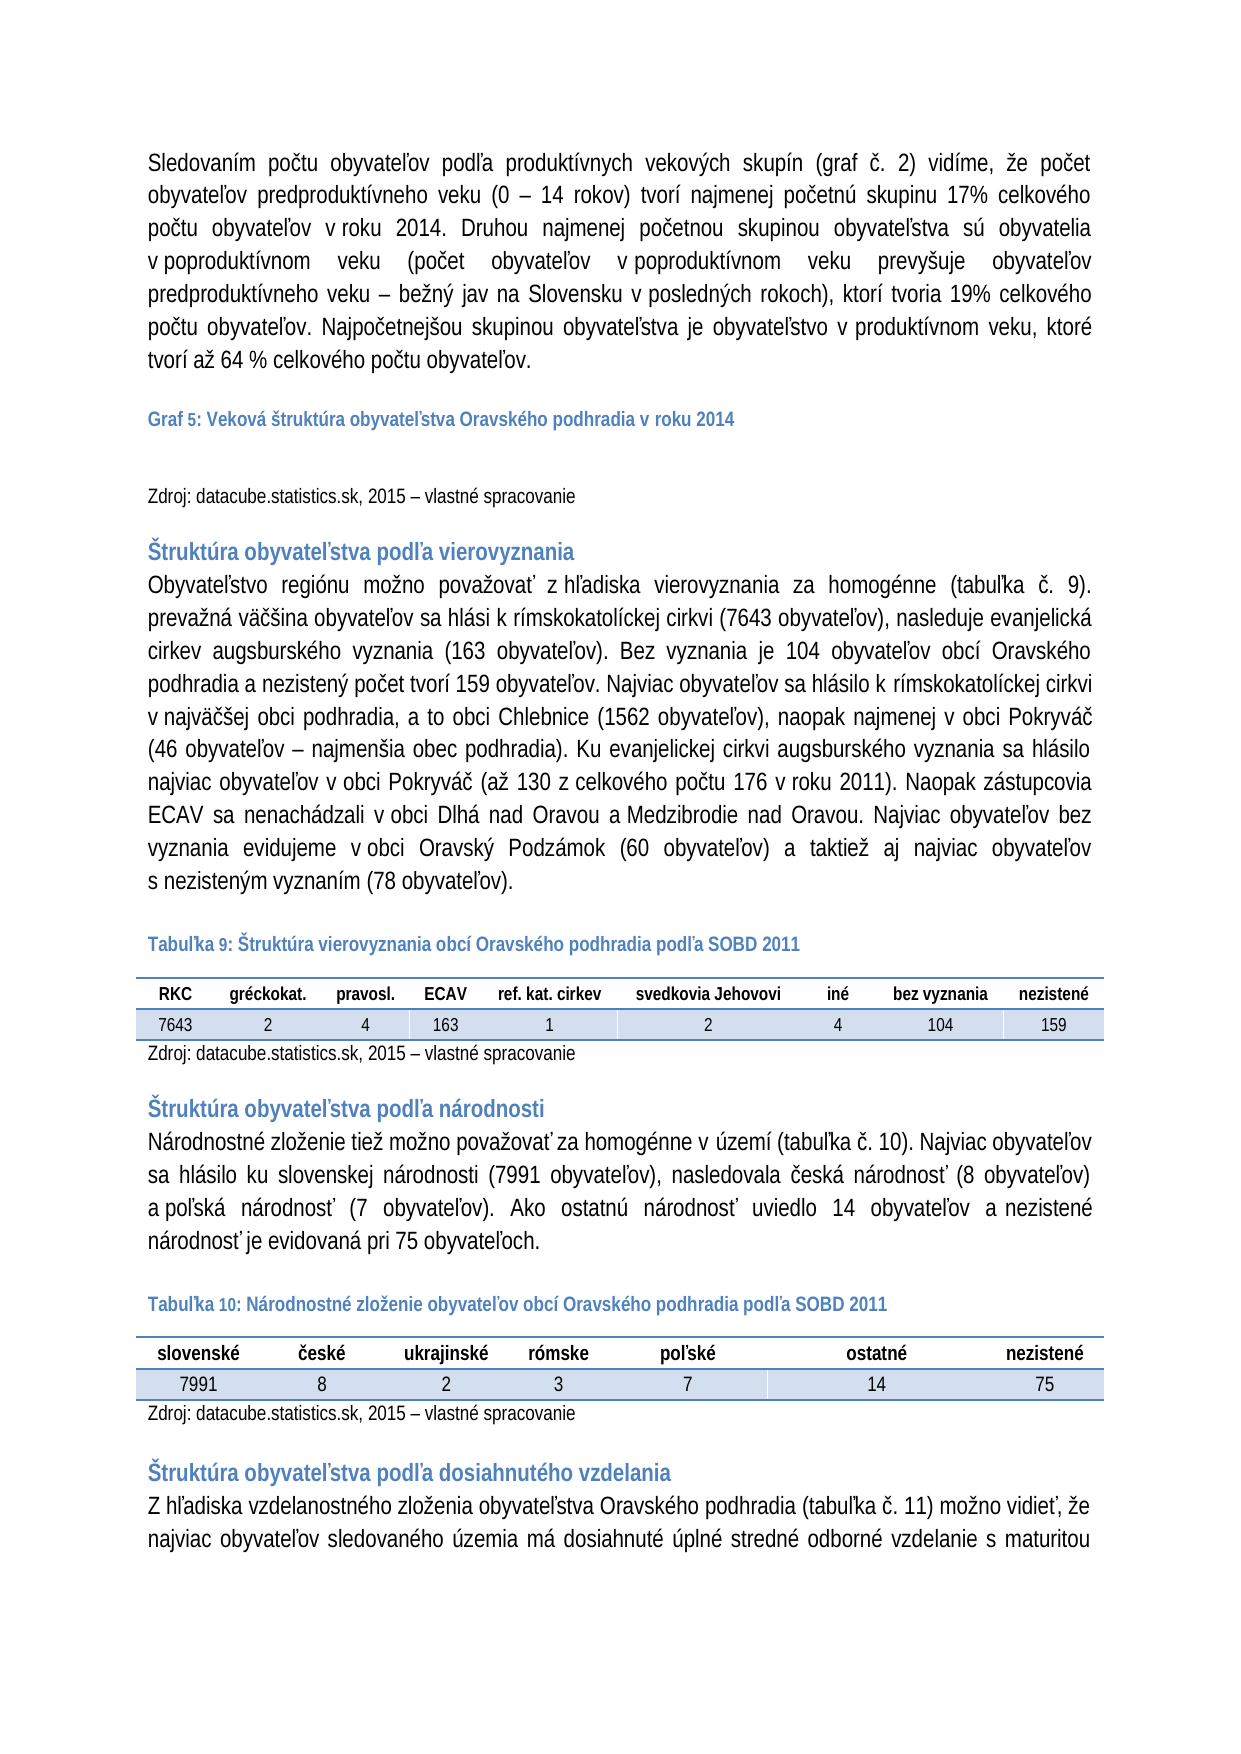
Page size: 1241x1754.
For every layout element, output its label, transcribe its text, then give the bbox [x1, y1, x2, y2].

text Národnostné zloženie tiež možno považovať za homogénne v území (tabuľka č. 10). Najviac obyvateľov sa hlásilo ku slovenskej národnosti (7991 obyvateľov), nasledovala česká národnosť (8 obyvateľov) a poľská národnosť (7 obyvateľov). Ako ostatnú národnosť uviedlo 14 obyvateľov a nezistené národnosť je evidovaná pri 75 obyvateľoch. [148, 1127, 1093, 1254]
table_cell 159 [1004, 1010, 1104, 1039]
table_cell 7643 [136, 1010, 214, 1039]
text Zdroj: datacube.statistics.sk, 2015 – vlastné spracovanie [148, 1401, 1093, 1425]
table_header RKC [136, 979, 214, 1008]
table_header ECAV [410, 979, 481, 1008]
text Zdroj: datacube.statistics.sk, 2015 – vlastné spracovanie [148, 1041, 1093, 1065]
table_cell 7 [608, 1370, 767, 1399]
table_header rómske [509, 1338, 608, 1367]
text Štruktúra obyvateľstva podľa národnosti [148, 1094, 1093, 1123]
table_header poľské [608, 1338, 767, 1367]
table_header bez vyznania [877, 979, 1003, 1008]
table_header svedkovia Jehovovi [618, 979, 799, 1008]
text Graf 2: Veková štruktúra obyvateľstva Oravského podhradia v roku 2014 [148, 407, 1093, 431]
table_cell 14 [768, 1370, 985, 1399]
table_cell 8 [260, 1370, 383, 1399]
table_header nezistené [985, 1338, 1104, 1367]
table_header pravosl. [322, 979, 409, 1008]
table_cell 104 [877, 1010, 1003, 1039]
table_cell 2 [618, 1010, 799, 1039]
text Obyvateľstvo regiónu možno považovať z hľadiska vierovyznania za homogénne (tabuľka č. 9). prevažná väčšina obyvateľov sa hlási k rímskokatolíckej cirkvi (7643 obyvateľov), nasleduje evanjelická cirkev augsburského vyznania (163 obyvateľov). Bez vyznania je 104 obyvateľov obcí Oravského podhradia a nezistený počet tvorí 159 obyvateľov. Najviac obyvateľov sa hlásilo k rímskokatolíckej cirkvi v najväčšej obci podhradia, a to obci Chlebnice (1562 obyvateľov), naopak najmenej v obci Pokryváč (46 obyvateľov – najmenšia obec podhradia). Ku evanjelickej cirkvi augsburského vyznania sa hlásilo najviac obyvateľov v obci Pokryváč (až 130 z celkového počtu 176 v roku 2011). Naopak zástupcovia ECAV sa nenachádzali v obci Dlhá nad Oravou a Medzibrodie nad Oravou. Najviac obyvateľov bez vyznania evidujeme v obci Oravský Podzámok (60 obyvateľov) a taktiež aj najviac obyvateľov s nezisteným vyznaním (78 obyvateľov). [148, 570, 1093, 895]
table_cell 1 [481, 1010, 617, 1039]
table_header ref. kat. cirkev [481, 979, 617, 1008]
table_header iné [799, 979, 877, 1008]
table_header slovenské [136, 1338, 260, 1367]
text Štruktúra obyvateľstva podľa vierovyznania [148, 537, 1093, 566]
text Z hľadiska vzdelanostného zloženia obyvateľstva Oravského podhradia (tabuľka č. 11) možno vidieť, že najviac obyvateľov sledovaného územia má dosiahnuté úplné stredné odborné vzdelanie s maturitou [148, 1491, 1093, 1552]
table_cell 75 [985, 1370, 1104, 1399]
table_cell 3 [509, 1370, 608, 1399]
table_header gréckokat. [214, 979, 322, 1008]
table_header české [260, 1338, 383, 1367]
text Štruktúra obyvateľstva podľa dosiahnutého vzdelania [148, 1458, 1093, 1486]
table_cell 7991 [136, 1370, 260, 1399]
text Tabuľka 9: Štruktúra vierovyznania obcí Oravského podhradia podľa SOBD 2011 [148, 932, 1093, 956]
table_header nezistené [1004, 979, 1104, 1008]
text Sledovaním počtu obyvateľov podľa produktívnych vekových skupín (graf č. 2) vidíme, že počet obyvateľov predproduktívneho veku (0 – 14 rokov) tvorí najmenej početnú skupinu 17% celkového počtu obyvateľov v roku 2014. Druhou najmenej početnou skupinou obyvateľstva sú obyvatelia v poproduktívnom veku (počet obyvateľov v poproduktívnom veku prevyšuje obyvateľov predproduktívneho veku – bežný jav na Slovensku v posledných rokoch), ktorí tvoria 19% celkového počtu obyvateľov. Najpočetnejšou skupinou obyvateľstva je obyvateľstvo v produktívnom veku, ktoré tvorí až 64 % celkového počtu obyvateľov. [148, 148, 1093, 374]
text Tabuľka 10: Národnostné zloženie obyvateľov obcí Oravského podhradia podľa SOBD 2011 [148, 1291, 1093, 1315]
table_cell 2 [214, 1010, 322, 1039]
table_cell 163 [410, 1010, 481, 1039]
table_cell 4 [322, 1010, 409, 1039]
table_cell 2 [383, 1370, 509, 1399]
text Zdroj: datacube.statistics.sk, 2015 – vlastné spracovanie [148, 484, 1093, 508]
table_header ukrajinské [383, 1338, 509, 1367]
table_header ostatné [768, 1338, 985, 1367]
table_cell 4 [799, 1010, 877, 1039]
